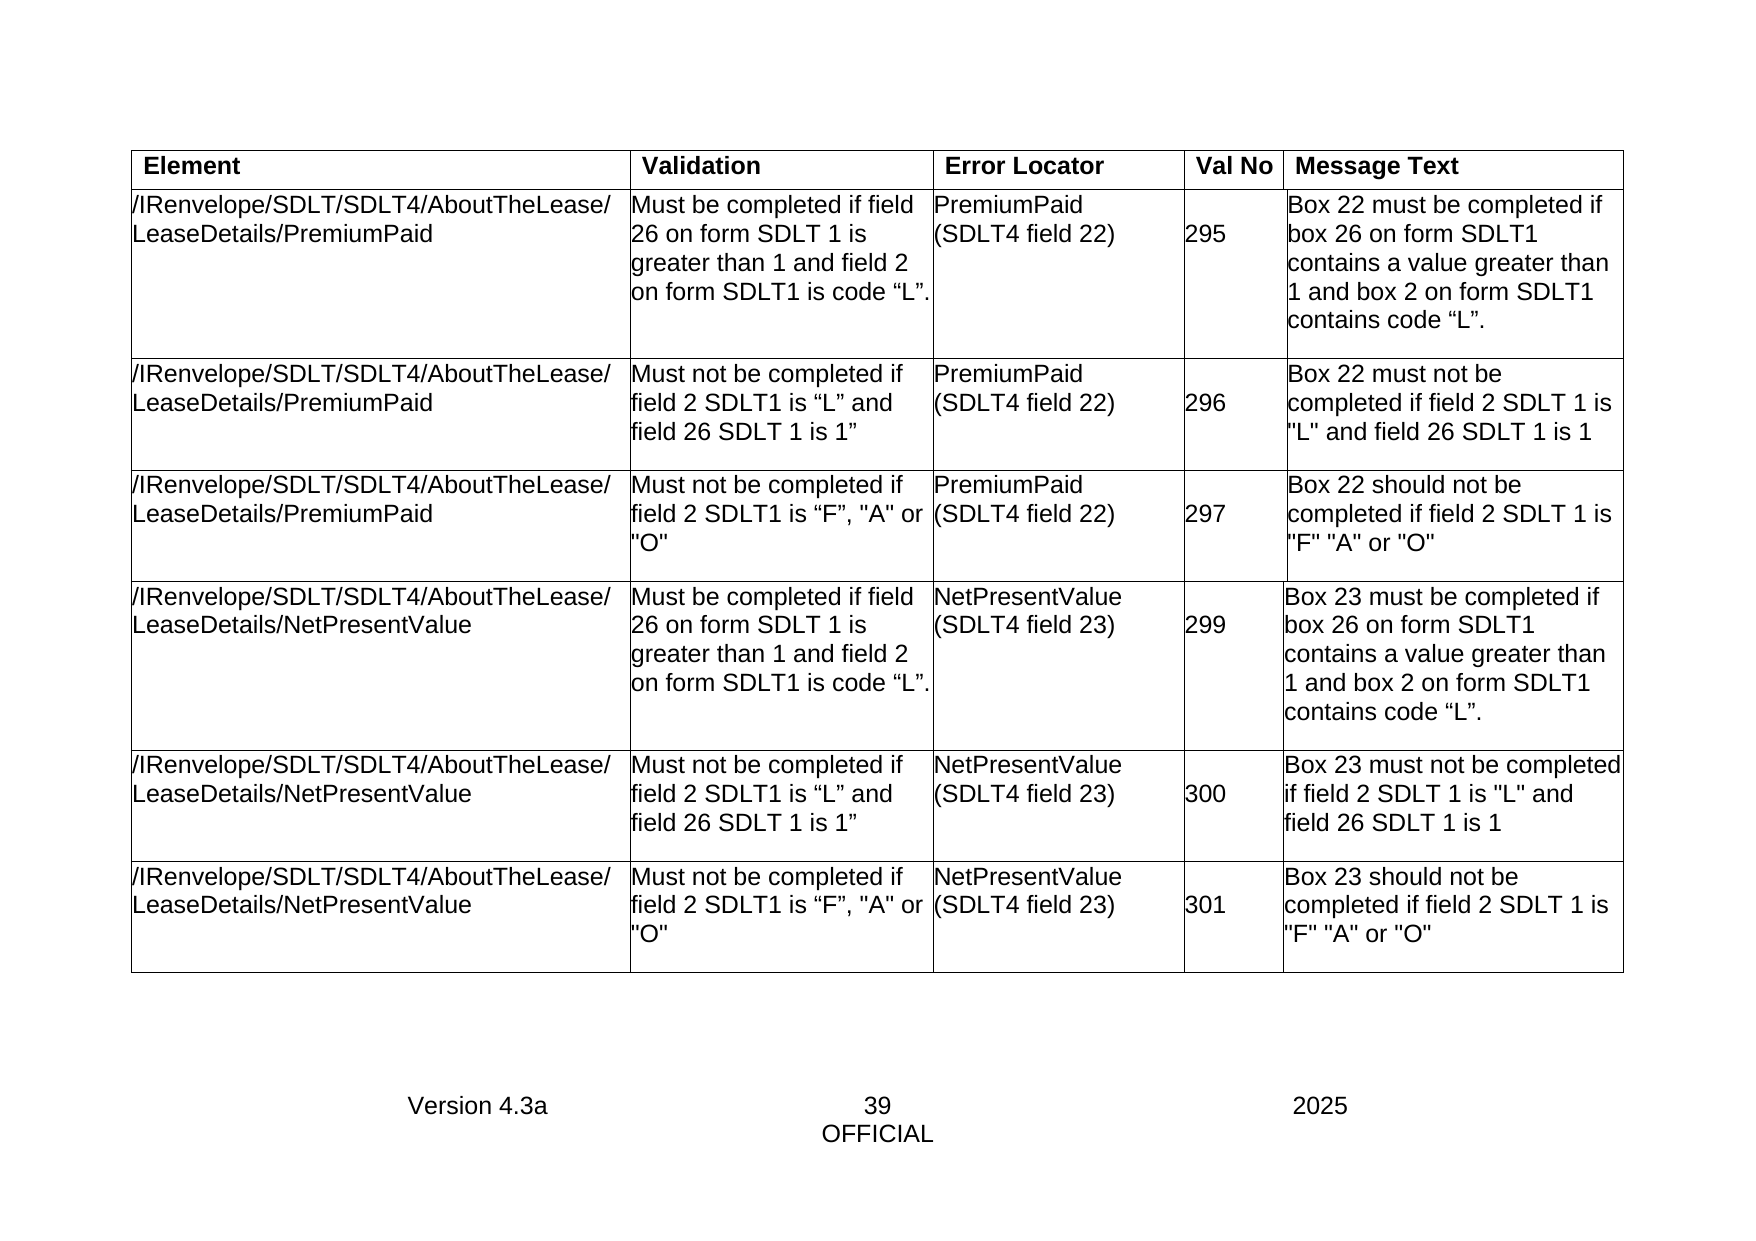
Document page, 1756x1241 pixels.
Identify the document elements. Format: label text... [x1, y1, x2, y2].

table_cell Box 23 must not be completed if field 2 SDLT 1 is "L" and field 26 SDLT 1 is 1 [1284, 751, 1623, 861]
table_cell Box 23 must be completed if box 26 on form SDLT1 contains a value greater than 1 and box 2 on form SDLT1 contains code “L”. [1284, 582, 1623, 749]
table_cell Must be completed if field 26 on form SDLT 1 is greater than 1 and field 2 on form SDLT1 is code “L”. [631, 582, 933, 749]
table_cell Must be completed if field 26 on form SDLT 1 is greater than 1 and field 2 on form SDLT1 is code “L”. [631, 190, 933, 358]
table_cell /IRenvelope/SDLT/SDLT4/AboutTheLease/ LeaseDetails/PremiumPaid [132, 190, 630, 358]
table_cell 300 [1185, 751, 1283, 861]
table_cell Must not be completed if field 2 SDLT1 is “L” and field 26 SDLT 1 is 1” [631, 751, 933, 861]
table_cell /IRenvelope/SDLT/SDLT4/AboutTheLease/ LeaseDetails/NetPresentValue [132, 582, 630, 749]
table_cell 299 [1185, 582, 1283, 749]
table_header Message Text [1284, 151, 1623, 189]
table_header Validation [631, 151, 933, 189]
table_cell NetPresentValue (SDLT4 field 23) [934, 862, 1184, 972]
table_cell PremiumPaid (SDLT4 field 22) [934, 190, 1184, 358]
table_cell 295 [1185, 190, 1287, 358]
table_cell /IRenvelope/SDLT/SDLT4/AboutTheLease/ LeaseDetails/PremiumPaid [132, 359, 630, 469]
table_cell NetPresentValue (SDLT4 field 23) [934, 751, 1184, 861]
table_cell /IRenvelope/SDLT/SDLT4/AboutTheLease/ LeaseDetails/PremiumPaid [132, 471, 630, 581]
table_cell Must not be completed if field 2 SDLT1 is “L” and field 26 SDLT 1 is 1” [631, 359, 933, 469]
table_cell /IRenvelope/SDLT/SDLT4/AboutTheLease/ LeaseDetails/NetPresentValue [132, 751, 630, 861]
table_cell /IRenvelope/SDLT/SDLT4/AboutTheLease/ LeaseDetails/NetPresentValue [132, 862, 630, 972]
table_header Error Locator [934, 151, 1184, 189]
table_cell NetPresentValue (SDLT4 field 23) [934, 582, 1184, 749]
table_cell 296 [1185, 359, 1287, 469]
table_cell Box 22 should not be completed if field 2 SDLT 1 is "F" "A" or "O" [1288, 471, 1623, 581]
table_cell PremiumPaid (SDLT4 field 22) [934, 359, 1184, 469]
table_cell Box 22 must be completed if box 26 on form SDLT1 contains a value greater than 1 and box 2 on form SDLT1 contains code “L”. [1288, 190, 1623, 358]
table_header Val No [1185, 151, 1283, 189]
table_cell Box 23 should not be completed if field 2 SDLT 1 is "F" "A" or "O" [1284, 862, 1623, 972]
table_cell Box 22 must not be completed if field 2 SDLT 1 is "L" and field 26 SDLT 1 is 1 [1288, 359, 1623, 469]
table_header Element [132, 151, 630, 189]
table_cell 297 [1185, 471, 1287, 581]
table_cell 301 [1185, 862, 1283, 972]
table_cell PremiumPaid (SDLT4 field 22) [934, 471, 1184, 581]
table_cell Must not be completed if field 2 SDLT1 is “F”, "A" or "O" [631, 862, 933, 972]
table_cell Must not be completed if field 2 SDLT1 is “F”, "A" or "O" [631, 471, 933, 581]
